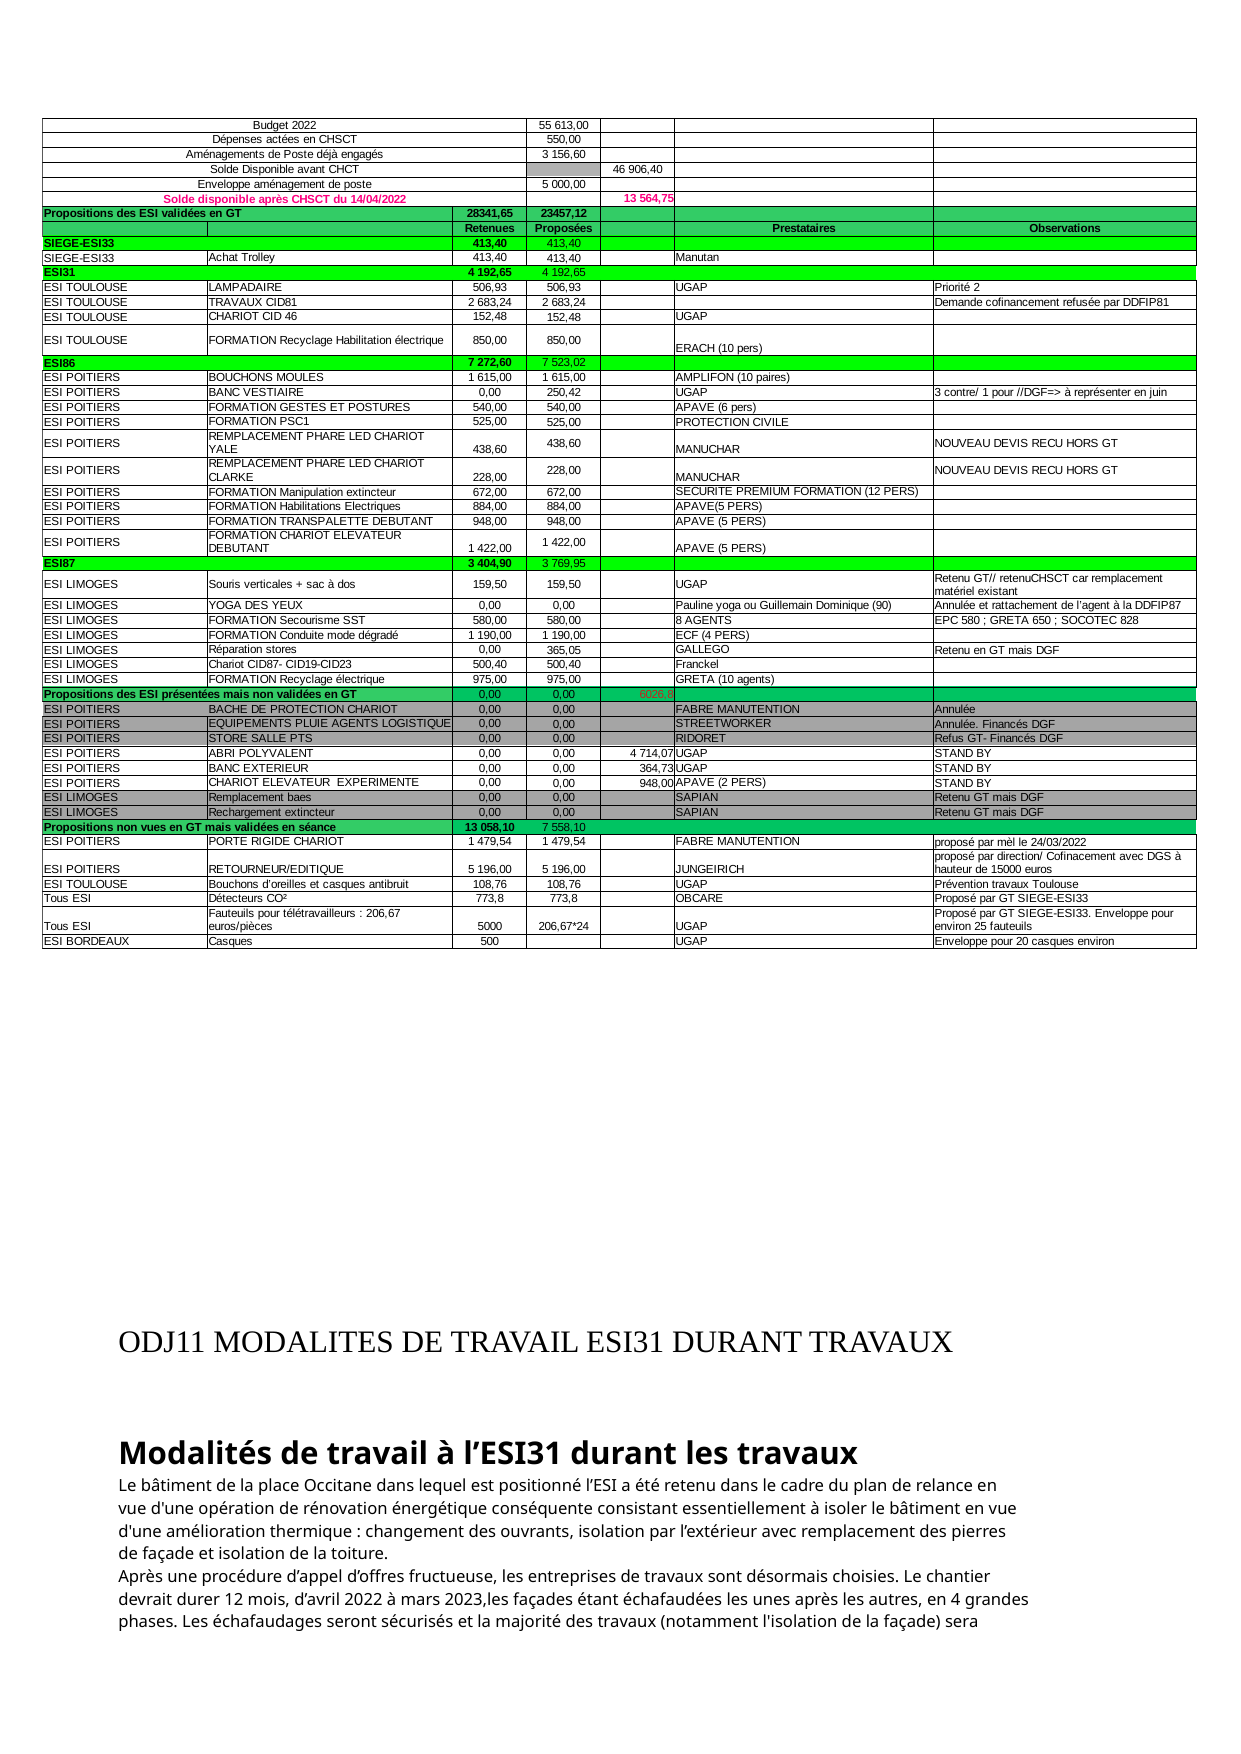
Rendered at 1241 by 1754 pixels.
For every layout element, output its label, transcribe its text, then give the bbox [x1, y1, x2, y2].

text de façade et isolation de la toiture. [118, 1542, 1122, 1565]
text Après une procédure d’appel d’offres fructueuse, les entreprises de travaux sont désormais choisies. Le chantier [118, 1565, 1122, 1587]
text Modalités de travail à l’ESI31 durant les travaux [118, 1431, 1122, 1474]
text Le bâtiment de la place Occitane dans lequel est positionné l’ESI a été retenu dans le cadre du plan de relance en [118, 1474, 1122, 1497]
text devrait durer 12 mois, d’avril 2022 à mars 2023,les façades étant échafaudées les unes après les autres, en 4 grandes [118, 1587, 1122, 1610]
text vue d'une opération de rénovation énergétique conséquente consistant essentiellement à isoler le bâtiment en vue [118, 1497, 1122, 1519]
text ODJ11 MODALITES DE TRAVAIL ESI31 DURANT TRAVAUX [118, 1323, 1122, 1359]
text phases. Les échafaudages seront sécurisés et la majorité des travaux (notamment l'isolation de la façade) sera [118, 1610, 1122, 1633]
text d'une amélioration thermique : changement des ouvrants, isolation par l’extérieur avec remplacement des pierres [118, 1519, 1122, 1542]
